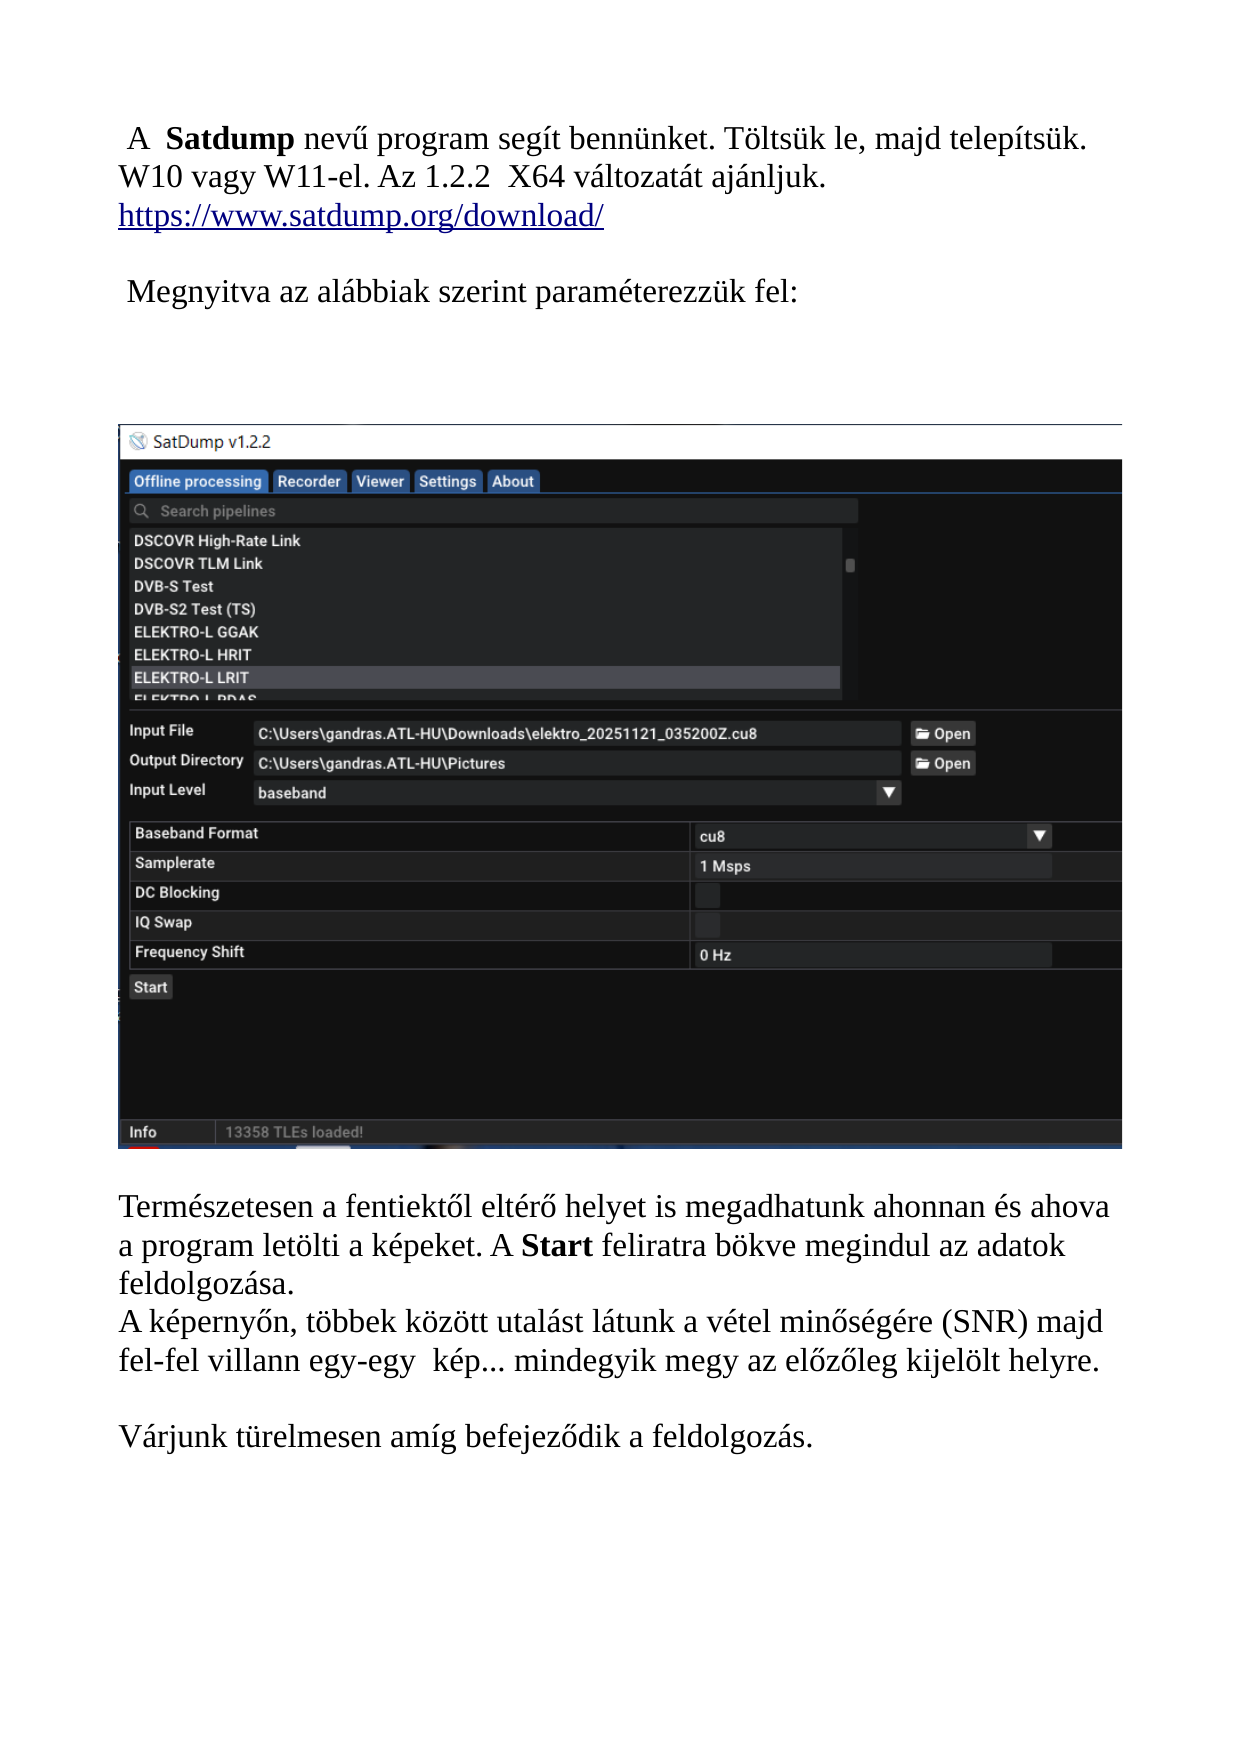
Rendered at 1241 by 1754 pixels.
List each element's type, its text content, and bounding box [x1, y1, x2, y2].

text A Satdump nevű program segít bennünket. Töltsük le, majd telepítsük. W10 vagy W11-el. Az 1.2.2 X64 változatát ajánljuk. https://www.satdump.org/download/ [118, 118, 1122, 233]
picture [118, 424, 1123, 1149]
text A képernyőn, többek között utalást látunk a vétel minőségére (SNR) majd fel-fel villann egy-egy kép... mindegyik megy az előzőleg kijelölt helyre. [118, 1302, 1122, 1378]
text Megnyitva az alábbiak szerint paraméterezzük fel: [118, 271, 1122, 310]
text Várjunk türelmesen amíg befejeződik a feldolgozás. [118, 1417, 1122, 1455]
text Természetesen a fentiektől eltérő helyet is megadhatunk ahonnan és ahova a program letölti a képeket. A Start feliratra bökve megindul az adatok feldolgozása. [118, 1187, 1122, 1302]
